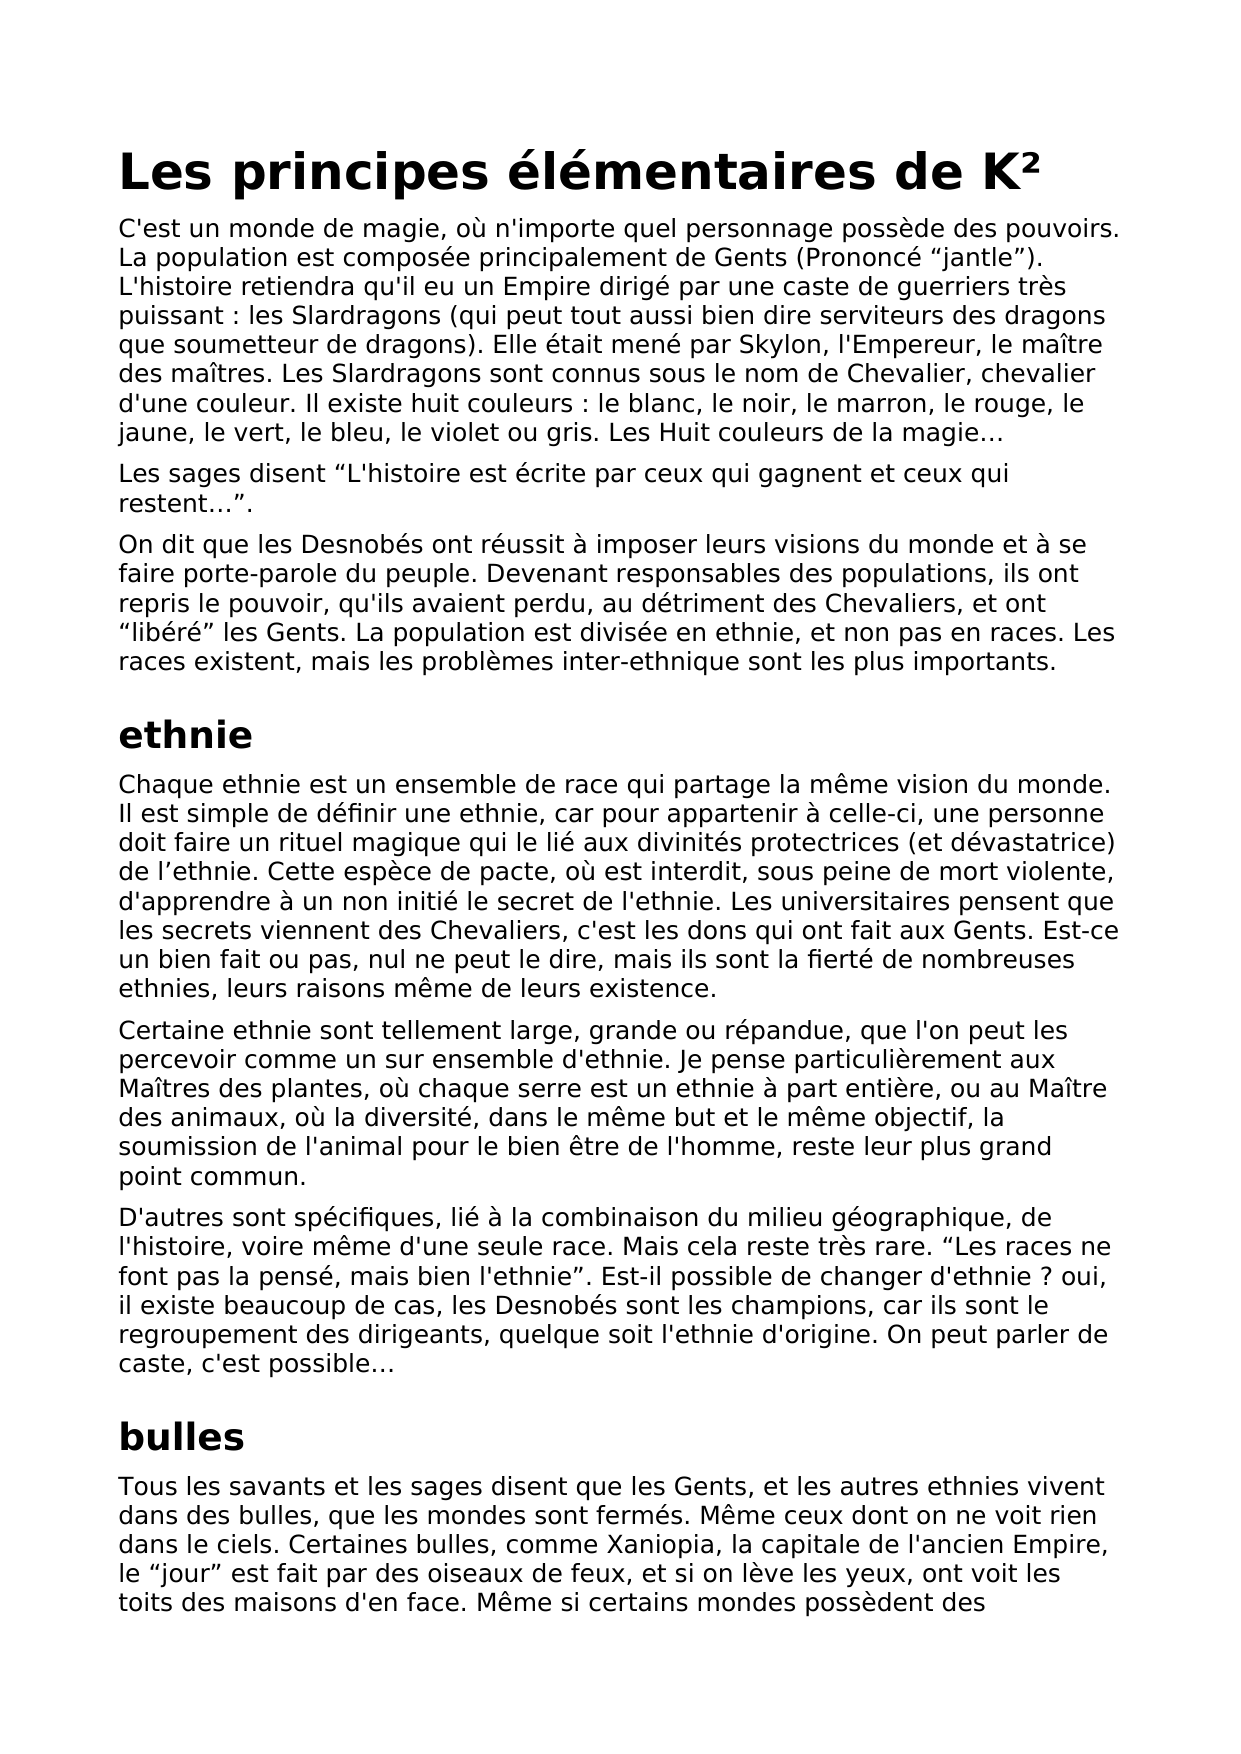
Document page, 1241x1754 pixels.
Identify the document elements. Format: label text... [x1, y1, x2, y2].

text D'autres sont spécifiques, lié à la combinaison du milieu géographique, de l'histoire, voire même d'une seule race. Mais cela reste très rare. “Les races ne font pas la pensé, mais bien l'ethnie”. Est-il possible de changer d'ethnie ? oui, il existe beaucoup de cas, les Desnobés sont les champions, car ils sont le regroupement des dirigeants, quelque soit l'ethnie d'origine. On peut parler de caste, c'est possible… [118, 1203, 1122, 1378]
subtitle Les principes élémentaires de K² [118, 143, 1122, 201]
subtitle ethnie [118, 714, 1122, 757]
subtitle bulles [118, 1416, 1122, 1459]
text Certaine ethnie sont tellement large, grande ou répandue, que l'on peut les percevoir comme un sur ensemble d'ethnie. Je pense particulièrement aux Maîtres des plantes, où chaque serre est un ethnie à part entière, ou au Maître des animaux, où la diversité, dans le même but et le même objectif, la soumission de l'animal pour le bien être de l'homme, reste leur plus grand point commun. [118, 1016, 1122, 1191]
text Les sages disent “L'histoire est écrite par ceux qui gagnent et ceux qui restent…”. [118, 460, 1122, 518]
text C'est un monde de magie, où n'importe quel personnage possède des pouvoirs. La population est composée principalement de Gents (Prononcé “jantle”). L'histoire retiendra qu'il eu un Empire dirigé par une caste de guerriers très puissant : les Slardragons (qui peut tout aussi bien dire serviteurs des dragons que soumetteur de dragons). Elle était mené par Skylon, l'Empereur, le maître des maîtres. Les Slardragons sont connus sous le nom de Chevalier, chevalier d'une couleur. Il existe huit couleurs : le blanc, le noir, le marron, le rouge, le jaune, le vert, le bleu, le violet ou gris. Les Huit couleurs de la magie… [118, 214, 1122, 447]
text On dit que les Desnobés ont réussit à imposer leurs visions du monde et à se faire porte-parole du peuple. Devenant responsables des populations, ils ont repris le pouvoir, qu'ils avaient perdu, au détriment des Chevaliers, et ont “libéré” les Gents. La population est divisée en ethnie, et non pas en races. Les races existent, mais les problèmes inter-ethnique sont les plus importants. [118, 531, 1122, 676]
text Chaque ethnie est un ensemble de race qui partage la même vision du monde. Il est simple de définir une ethnie, car pour appartenir à celle-ci, une personne doit faire un rituel magique qui le lié aux divinités protectrices (et dévastatrice) de l’ethnie. Cette espèce de pacte, où est interdit, sous peine de mort violente, d'apprendre à un non initié le secret de l'ethnie. Les universitaires pensent que les secrets viennent des Chevaliers, c'est les dons qui ont fait aux Gents. Est-ce un bien fait ou pas, nul ne peut le dire, mais ils sont la fierté de nombreuses ethnies, leurs raisons même de leurs existence. [118, 770, 1122, 1003]
text Tous les savants et les sages disent que les Gents, et les autres ethnies vivent dans des bulles, que les mondes sont fermés. Même ceux dont on ne voit rien dans le ciels. Certaines bulles, comme Xaniopia, la capitale de l'ancien Empire, le “jour” est fait par des oiseaux de feux, et si on lève les yeux, ont voit les toits des maisons d'en face. Même si certains mondes possèdent des [118, 1472, 1122, 1618]
